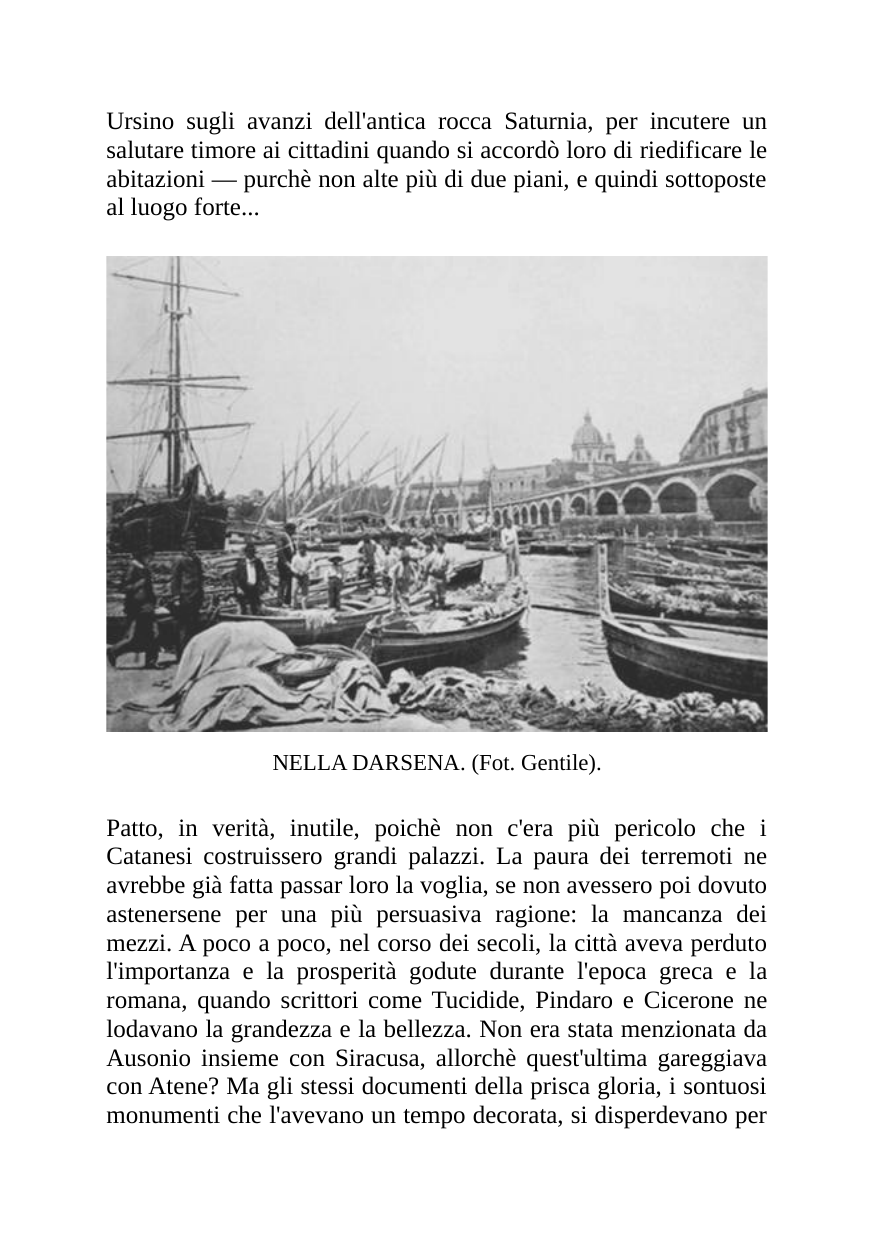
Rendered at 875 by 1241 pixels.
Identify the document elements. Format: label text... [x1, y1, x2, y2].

text Patto, in verità, inutile, poichè non c'era più pericolo che i Catanesi costruissero grandi palazzi. La paura dei terremoti ne avrebbe già fatta passar loro la voglia, se non avessero poi dovuto astenersene per una più persuasiva ragione: la mancanza dei mezzi. A poco a poco, nel corso dei secoli, la città aveva perduto l'importanza e la prosperità godute durante l'epoca greca e la romana, quando scrittori come Tucidide, Pindaro e Cicerone ne lodavano la grandezza e la bellezza. Non era stata menzionata da Ausonio insieme con Siracusa, allorchè quest'ultima gareggiava con Atene? Ma gli stessi documenti della prisca gloria, i sontuosi monumenti che l'avevano un tempo decorata, si disperdevano per [106, 813, 768, 1129]
text Ursino sugli avanzi dell'antica rocca Saturnia, per incutere un salutare timore ai cittadini quando si accordò loro di riedificare le abitazioni ― purchè non alte più di due piani, e quindi sottoposte al luogo forte... [106, 106, 768, 221]
text NELLA DARSENA. (Fot. Gentile). [106, 749, 768, 776]
picture [106, 256, 768, 732]
